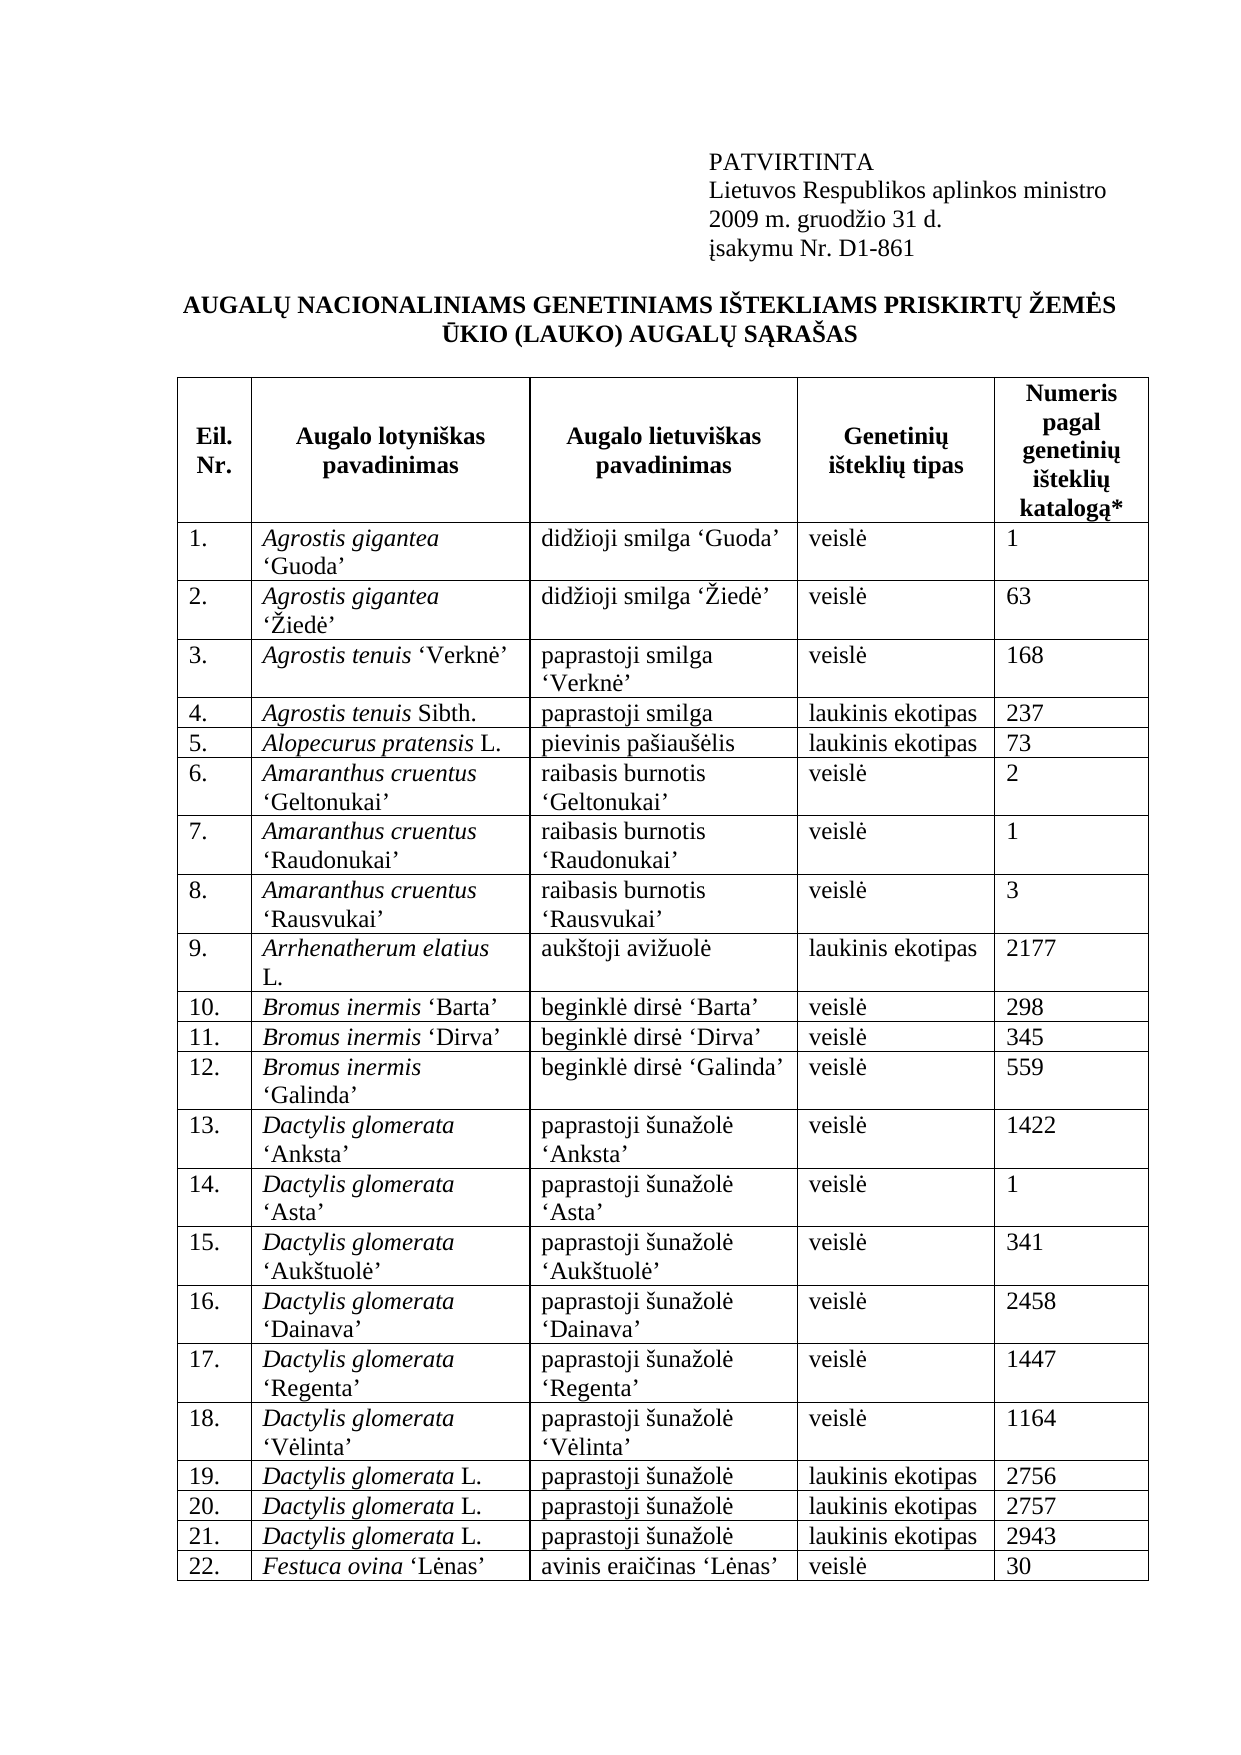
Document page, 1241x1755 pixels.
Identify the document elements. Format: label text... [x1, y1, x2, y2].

table_cell beginklė dirsė ‘Barta’ [531, 992, 797, 1021]
table_cell paprastoji šunažolė [531, 1491, 797, 1520]
table_cell 30 [995, 1551, 1148, 1579]
table_cell paprastoji šunažolė [531, 1461, 797, 1490]
table_cell Dactylis glomerata ‘Vėlinta’ [252, 1403, 529, 1460]
table_cell Agrostis gigantea ‘Žiedė’ [252, 581, 529, 639]
table_cell veislė [798, 640, 994, 697]
table_cell 7. [178, 816, 251, 874]
text įsakymu Nr. D1-861 [177, 233, 1122, 262]
table_cell 21. [178, 1521, 251, 1550]
table_cell Dactylis glomerata L. [252, 1521, 529, 1550]
table_cell didžioji smilga ‘Žiedė’ [531, 581, 797, 639]
table_cell 1422 [995, 1110, 1148, 1168]
table_cell veislė [798, 1052, 994, 1109]
table_cell avinis eraičinas ‘Lėnas’ [531, 1551, 797, 1579]
table_cell 73 [995, 728, 1148, 757]
table_cell Dactylis glomerata ‘Asta’ [252, 1169, 529, 1226]
table_cell Dactylis glomerata ‘Dainava’ [252, 1286, 529, 1343]
table_cell 2. [178, 581, 251, 639]
table_cell 2756 [995, 1461, 1148, 1490]
table_cell 11. [178, 1022, 251, 1051]
table_cell laukinis ekotipas [798, 1491, 994, 1520]
table_cell Agrostis tenuis Sibth. [252, 698, 529, 727]
table_cell 1 [995, 1169, 1148, 1226]
table_cell 13. [178, 1110, 251, 1168]
table_cell veislė [798, 1344, 994, 1402]
table_cell 345 [995, 1022, 1148, 1051]
table_header Eil. Nr. [178, 378, 251, 522]
table_cell 3 [995, 875, 1148, 932]
table_cell laukinis ekotipas [798, 934, 994, 991]
table_cell veislė [798, 1022, 994, 1051]
table_cell 168 [995, 640, 1148, 697]
table_cell Amaranthus cruentus ‘Raudonukai’ [252, 816, 529, 874]
table_header Numeris pagal genetinių išteklių katalogą* [995, 378, 1148, 522]
table_cell veislė [798, 992, 994, 1021]
table_cell veislė [798, 1403, 994, 1460]
table_cell 2177 [995, 934, 1148, 991]
table_cell veislė [798, 875, 994, 932]
table_cell 18. [178, 1403, 251, 1460]
table_cell 20. [178, 1491, 251, 1520]
table_cell 237 [995, 698, 1148, 727]
table_cell 63 [995, 581, 1148, 639]
table_cell paprastoji šunažolė [531, 1521, 797, 1550]
table_cell Agrostis gigantea ‘Guoda’ [252, 523, 529, 580]
table_cell 1. [178, 523, 251, 580]
table_cell 17. [178, 1344, 251, 1402]
table_cell veislė [798, 758, 994, 815]
table_header Genetinių išteklių tipas [798, 378, 994, 522]
table_cell raibasis burnotis ‘Geltonukai’ [531, 758, 797, 815]
table_cell Dactylis glomerata L. [252, 1461, 529, 1490]
table_cell Alopecurus pratensis L. [252, 728, 529, 757]
table_cell Festuca ovina ‘Lėnas’ [252, 1551, 529, 1579]
table_cell veislė [798, 1551, 994, 1579]
table_cell 3. [178, 640, 251, 697]
table_cell laukinis ekotipas [798, 1521, 994, 1550]
table_cell veislė [798, 581, 994, 639]
table_cell paprastoji smilga ‘Verknė’ [531, 640, 797, 697]
table_cell 19. [178, 1461, 251, 1490]
table_cell paprastoji šunažolė ‘Anksta’ [531, 1110, 797, 1168]
table_cell aukštoji avižuolė [531, 934, 797, 991]
table_cell Dactylis glomerata ‘Anksta’ [252, 1110, 529, 1168]
table_cell Dactylis glomerata ‘Regenta’ [252, 1344, 529, 1402]
table_cell beginklė dirsė ‘Dirva’ [531, 1022, 797, 1051]
table_cell paprastoji šunažolė ‘Vėlinta’ [531, 1403, 797, 1460]
table_cell laukinis ekotipas [798, 698, 994, 727]
table_cell Amaranthus cruentus ‘Geltonukai’ [252, 758, 529, 815]
table_cell veislė [798, 816, 994, 874]
table_cell Bromus inermis ‘Barta’ [252, 992, 529, 1021]
table_cell paprastoji šunažolė ‘Dainava’ [531, 1286, 797, 1343]
table_header Augalo lotyniškas pavadinimas [252, 378, 529, 522]
table_cell Agrostis tenuis ‘Verknė’ [252, 640, 529, 697]
table_cell beginklė dirsė ‘Galinda’ [531, 1052, 797, 1109]
table_cell laukinis ekotipas [798, 728, 994, 757]
table_cell veislė [798, 1286, 994, 1343]
table_header Augalo lietuviškas pavadinimas [531, 378, 797, 522]
table_cell 16. [178, 1286, 251, 1343]
table_cell pievinis pašiaušėlis [531, 728, 797, 757]
table_cell paprastoji šunažolė ‘Regenta’ [531, 1344, 797, 1402]
table_cell 559 [995, 1052, 1148, 1109]
table_cell 2458 [995, 1286, 1148, 1343]
table_cell didžioji smilga ‘Guoda’ [531, 523, 797, 580]
table_cell 9. [178, 934, 251, 991]
table_cell 341 [995, 1227, 1148, 1285]
table_cell 15. [178, 1227, 251, 1285]
table_cell Dactylis glomerata L. [252, 1491, 529, 1520]
table_cell paprastoji šunažolė ‘Asta’ [531, 1169, 797, 1226]
table_cell paprastoji šunažolė ‘Aukštuolė’ [531, 1227, 797, 1285]
table_cell raibasis burnotis ‘Rausvukai’ [531, 875, 797, 932]
table_cell raibasis burnotis ‘Raudonukai’ [531, 816, 797, 874]
table_cell 2943 [995, 1521, 1148, 1550]
table_cell Bromus inermis ‘Galinda’ [252, 1052, 529, 1109]
table_cell 298 [995, 992, 1148, 1021]
table_cell Bromus inermis ‘Dirva’ [252, 1022, 529, 1051]
table_cell 5. [178, 728, 251, 757]
table_cell veislė [798, 523, 994, 580]
table_cell paprastoji smilga [531, 698, 797, 727]
table_cell 1 [995, 523, 1148, 580]
table_cell 22. [178, 1551, 251, 1579]
table_cell 14. [178, 1169, 251, 1226]
text 2009 m. gruodžio 31 d. [177, 204, 1122, 233]
table_cell 10. [178, 992, 251, 1021]
text Lietuvos Respublikos aplinkos ministro [177, 176, 1122, 204]
table_cell Arrhenatherum elatius L. [252, 934, 529, 991]
table_cell 4. [178, 698, 251, 727]
table_cell 2 [995, 758, 1148, 815]
table_cell 6. [178, 758, 251, 815]
table_cell 2757 [995, 1491, 1148, 1520]
table_cell laukinis ekotipas [798, 1461, 994, 1490]
table_cell veislė [798, 1169, 994, 1226]
table_cell 1447 [995, 1344, 1148, 1402]
table_cell Amaranthus cruentus ‘Rausvukai’ [252, 875, 529, 932]
text PATVIRTINTA [177, 147, 1122, 176]
table_cell 12. [178, 1052, 251, 1109]
table_cell 8. [178, 875, 251, 932]
table_cell 1 [995, 816, 1148, 874]
table_cell veislė [798, 1110, 994, 1168]
text AUGALŲ NACIONALINIAMS GENETINIAMS IŠTEKLIAMS PRISKIRTŲ ŽEMĖS ŪKIO (LAUKO) augalų sąrašas [177, 291, 1122, 348]
table_cell veislė [798, 1227, 994, 1285]
table_cell Dactylis glomerata ‘Aukštuolė’ [252, 1227, 529, 1285]
table_cell 1164 [995, 1403, 1148, 1460]
